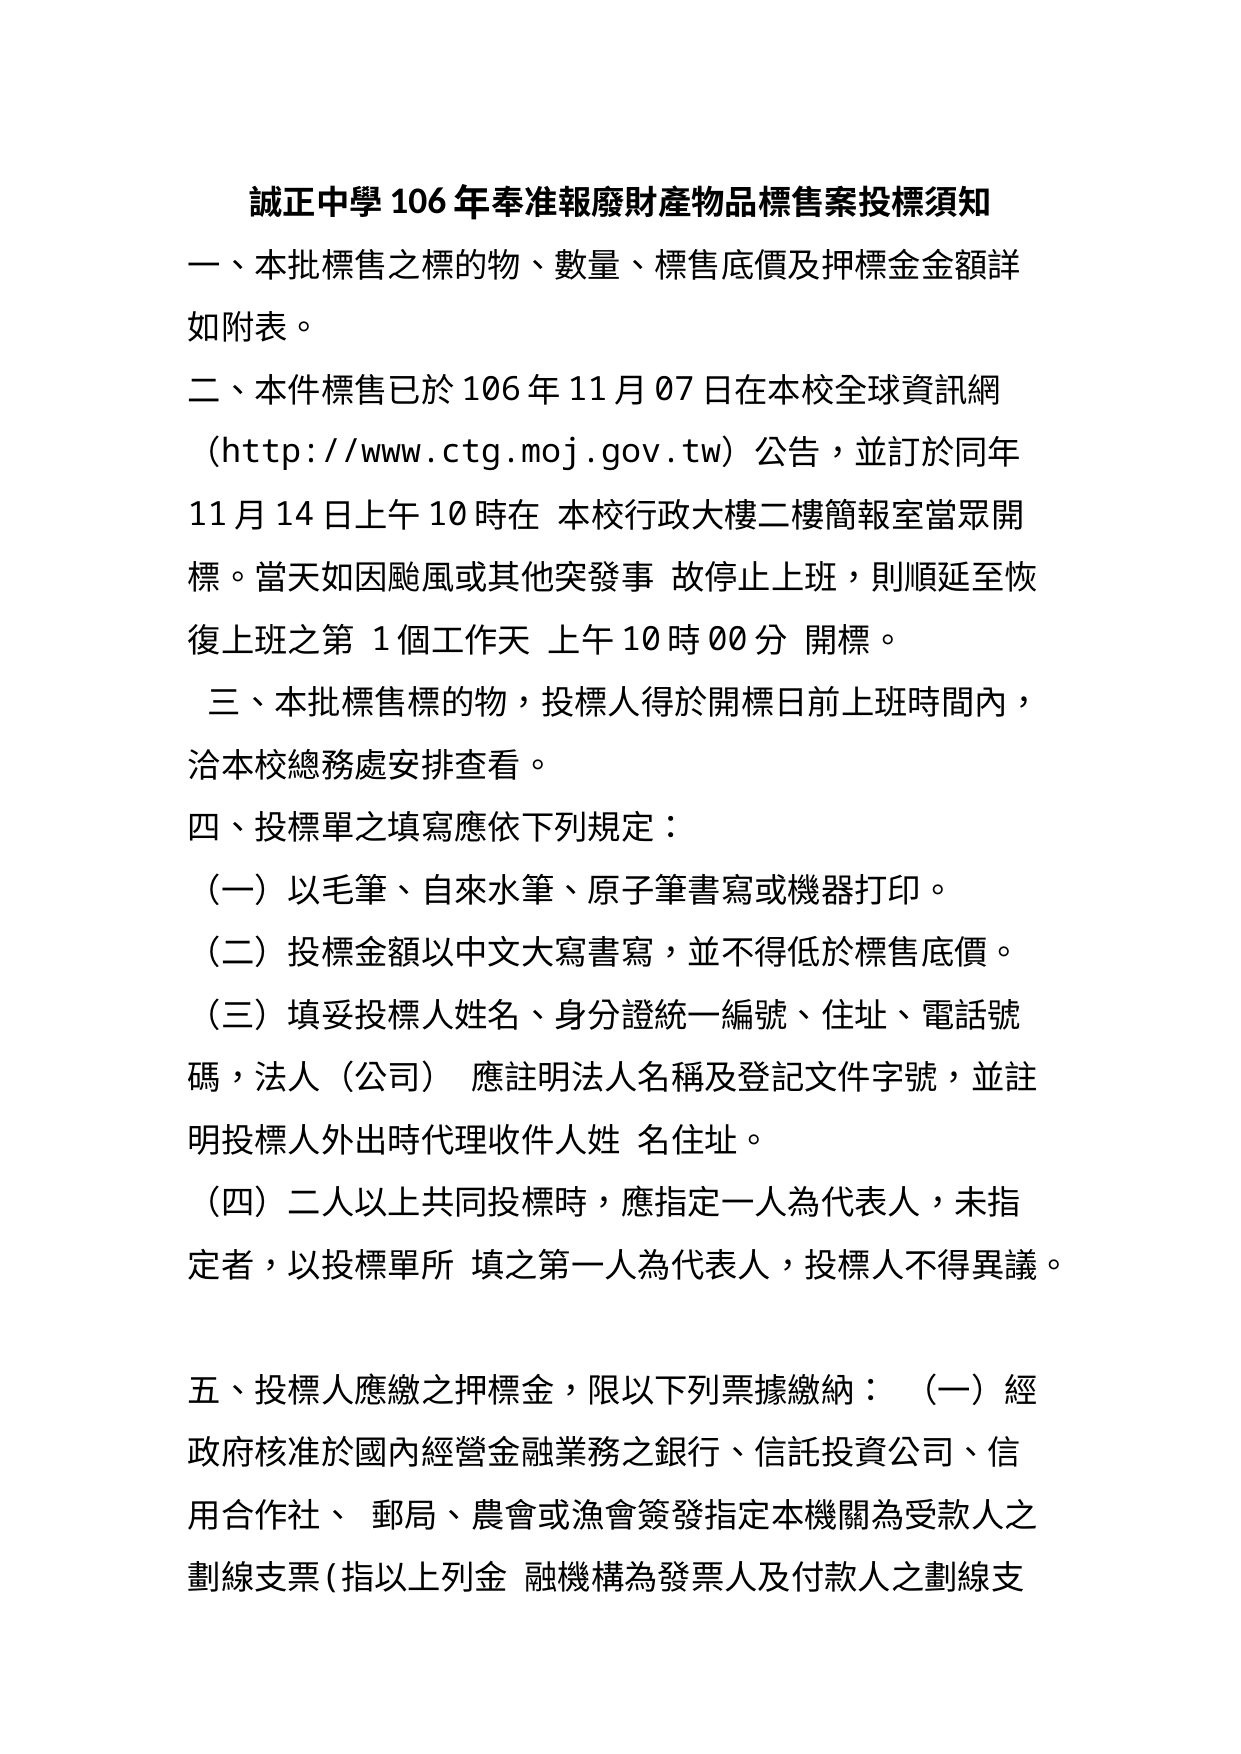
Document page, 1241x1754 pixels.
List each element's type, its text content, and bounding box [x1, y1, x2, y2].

text 二、本件標售已於106年11月07日在本校全球資訊網（http://www.ctg.moj.gov.tw）公告，並訂於同年11月14日上午10時在 本校行政大樓二樓簡報室當眾開標。當天如因颱風或其他突發事 故停止上班，則順延至恢復上班之第 1個工作天 上午10時00分 開標。 [187, 346, 1053, 658]
text 誠正中學106年奉准報廢財產物品標售案投標須知 [187, 158, 1053, 221]
text （二）投標金額以中文大寫書寫，並不得低於標售底價。 [187, 908, 1053, 971]
text （一）以毛筆、自來水筆、原子筆書寫或機器打印。 [187, 846, 1053, 908]
text 一、本批標售之標的物、數量、標售底價及押標金金額詳如附表。 [187, 221, 1053, 346]
text （三）填妥投標人姓名、身分證統一編號、住址、電話號碼，法人（公司） 應註明法人名稱及登記文件字號，並註明投標人外出時代理收件人姓 名住址。 [187, 971, 1053, 1158]
text 四、投標單之填寫應依下列規定： [187, 783, 1053, 846]
text 五、投標人應繳之押標金，限以下列票據繳納： （一）經政府核准於國內經營金融業務之銀行、信託投資公司、信用合作社、 郵局、農會或漁會簽發指定本機關為受款人之劃線支票(指以上列金 融機構為發票人及付款人之劃線支 [187, 1346, 1053, 1596]
text 三、本批標售標的物，投標人得於開標日前上班時間內，洽本校總務處安排查看。 [187, 658, 1053, 783]
text （四）二人以上共同投標時，應指定一人為代表人，未指定者，以投標單所 填之第一人為代表人，投標人不得異議。 [187, 1158, 1053, 1346]
